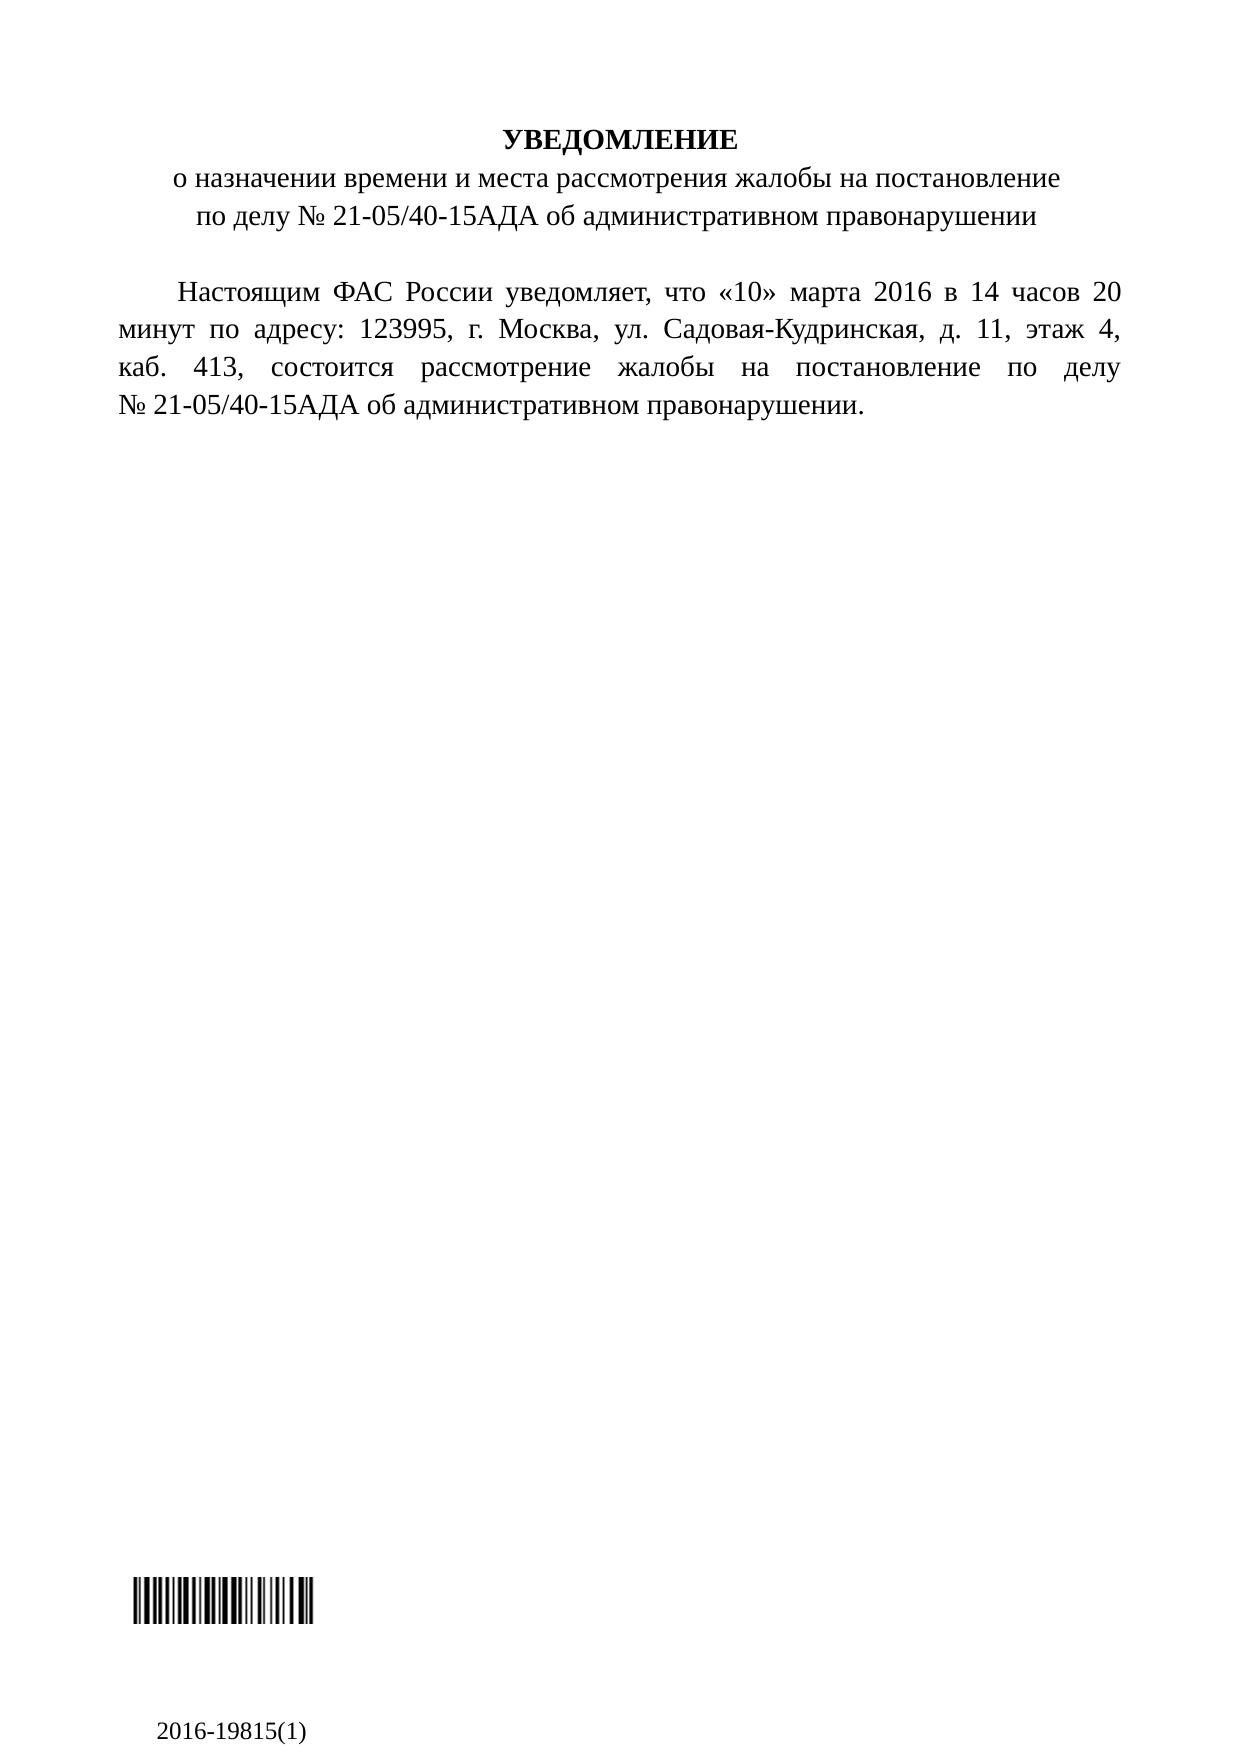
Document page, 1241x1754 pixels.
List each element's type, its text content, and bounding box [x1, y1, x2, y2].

subtitle о назначении времени и места рассмотрения жалобы на постановление [118, 156, 1122, 194]
subtitle по делу № 21-05/40-15АДА об административном правонарушении [118, 194, 1122, 232]
subtitle УВЕДОМЛЕНИЕ [118, 118, 1122, 156]
text Настоящим ФАС России уведомляет, что «10» марта 2016 в 14 часов 20 минут по адресу: 123995, г. Москва, ул. Садовая-Кудринская, д. 11, этаж 4, каб. 413, состоится рассмотрение жалобы на постановление по делу № 21-05/40-15АДА об административном правонарушении. [118, 269, 1122, 421]
picture [118, 1577, 331, 1624]
